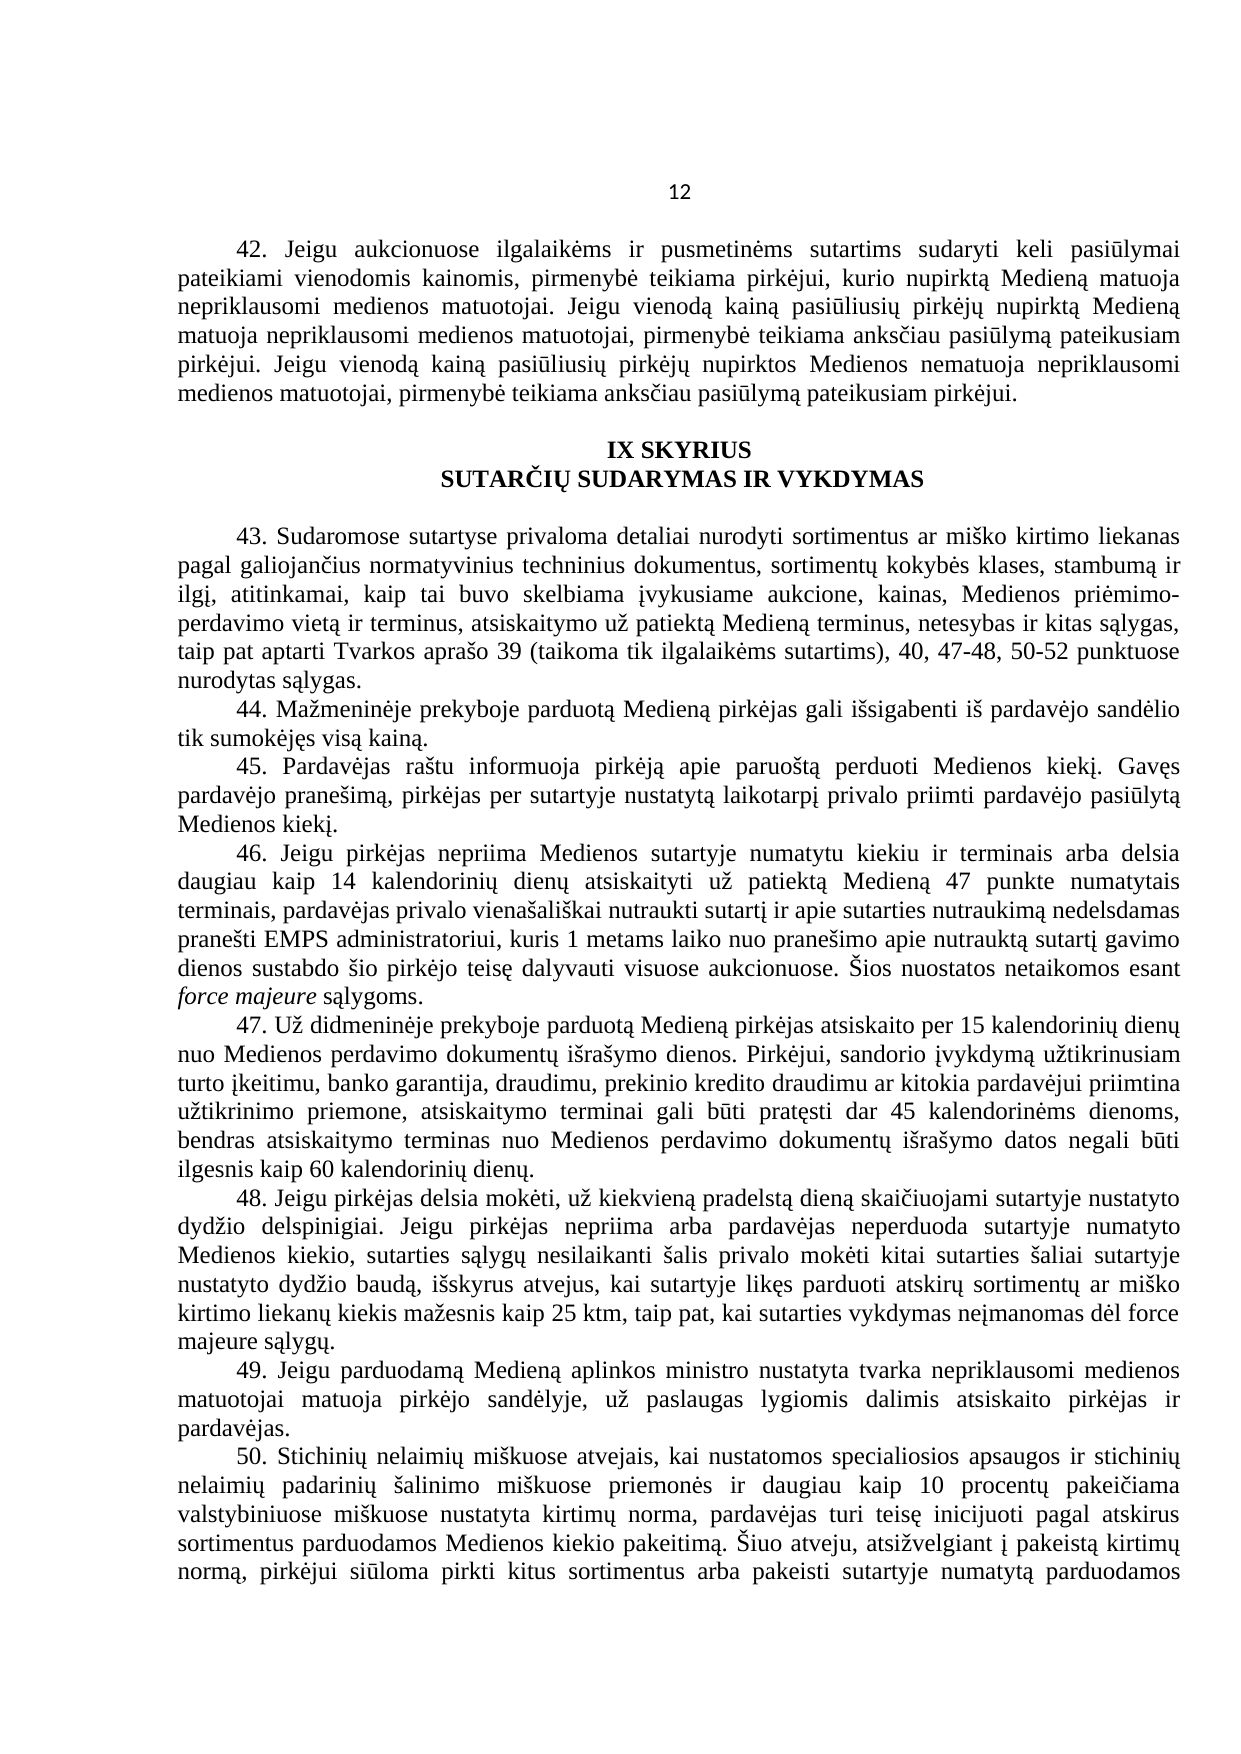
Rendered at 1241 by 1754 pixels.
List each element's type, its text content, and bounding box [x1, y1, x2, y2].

text 49. Jeigu parduodamą Medieną aplinkos ministro nustatyta tvarka nepriklausomi medienos matuotojai matuoja pirkėjo sandėlyje, už paslaugas lygiomis dalimis atsiskaito pirkėjas ir pardavėjas. [177, 1355, 1181, 1441]
text 46. Jeigu pirkėjas nepriima Medienos sutartyje numatytu kiekiu ir terminais arba delsia daugiau kaip 14 kalendorinių dienų atsiskaityti už patiektą Medieną 47 punkte numatytais terminais, pardavėjas privalo vienašališkai nutraukti sutartį ir apie sutarties nutraukimą nedelsdamas pranešti EMPS administratoriui, kuris 1 metams laiko nuo pranešimo apie nutrauktą sutartį gavimo dienos sustabdo šio pirkėjo teisę dalyvauti visuose aukcionuose. Šios nuostatos netaikomos esant force majeure sąlygoms. [177, 838, 1181, 1010]
text SUTARČIŲ SUDARYMAS IR VYKDYMAS [177, 464, 1181, 493]
text 45. Pardavėjas raštu informuoja pirkėją apie paruoštą perduoti Medienos kiekį. Gavęs pardavėjo pranešimą, pirkėjas per sutartyje nustatytą laikotarpį privalo priimti pardavėjo pasiūlytą Medienos kiekį. [177, 751, 1181, 838]
text 48. Jeigu pirkėjas delsia mokėti, už kiekvieną pradelstą dieną skaičiuojami sutartyje nustatyto dydžio delspinigiai. Jeigu pirkėjas nepriima arba pardavėjas neperduoda sutartyje numatyto Medienos kiekio, sutarties sąlygų nesilaikanti šalis privalo mokėti kitai sutarties šaliai sutartyje nustatyto dydžio baudą, išskyrus atvejus, kai sutartyje likęs parduoti atskirų sortimentų ar miško kirtimo liekanų kiekis mažesnis kaip 25 ktm, taip pat, kai sutarties vykdymas neįmanomas dėl force majeure sąlygų. [177, 1183, 1181, 1355]
text 47. Už didmeninėje prekyboje parduotą Medieną pirkėjas atsiskaito per 15 kalendorinių dienų nuo Medienos perdavimo dokumentų išrašymo dienos. Pirkėjui, sandorio įvykdymą užtikrinusiam turto įkeitimu, banko garantija, draudimu, prekinio kredito draudimu ar kitokia pardavėjui priimtina užtikrinimo priemone, atsiskaitymo terminai gali būti pratęsti dar 45 kalendorinėms dienoms, bendras atsiskaitymo terminas nuo Medienos perdavimo dokumentų išrašymo datos negali būti ilgesnis kaip 60 kalendorinių dienų. [177, 1010, 1181, 1183]
text IX SKYRIUS [177, 435, 1181, 464]
text 50. Stichinių nelaimių miškuose atvejais, kai nustatomos specialiosios apsaugos ir stichinių nelaimių padarinių šalinimo miškuose priemonės ir daugiau kaip 10 procentų pakeičiama valstybiniuose miškuose nustatyta kirtimų norma, pardavėjas turi teisę inicijuoti pagal atskirus sortimentus parduodamos Medienos kiekio pakeitimą. Šiuo atveju, atsižvelgiant į pakeistą kirtimų normą, pirkėjui siūloma pirkti kitus sortimentus arba pakeisti sutartyje numatytą parduodamos [177, 1441, 1181, 1585]
text 42. Jeigu aukcionuose ilgalaikėms ir pusmetinėms sutartims sudaryti keli pasiūlymai pateikiami vienodomis kainomis, pirmenybė teikiama pirkėjui, kurio nupirktą Medieną matuoja nepriklausomi medienos matuotojai. Jeigu vienodą kainą pasiūliusių pirkėjų nupirktą Medieną matuoja nepriklausomi medienos matuotojai, pirmenybė teikiama anksčiau pasiūlymą pateikusiam pirkėjui. Jeigu vienodą kainą pasiūliusių pirkėjų nupirktos Medienos nematuoja nepriklausomi medienos matuotojai, pirmenybė teikiama anksčiau pasiūlymą pateikusiam pirkėjui. [177, 234, 1181, 406]
text 43. Sudaromose sutartyse privaloma detaliai nurodyti sortimentus ar miško kirtimo liekanas pagal galiojančius normatyvinius techninius dokumentus, sortimentų kokybės klases, stambumą ir ilgį, atitinkamai, kaip tai buvo skelbiama įvykusiame aukcione, kainas, Medienos priėmimo-perdavimo vietą ir terminus, atsiskaitymo už patiektą Medieną terminus, netesybas ir kitas sąlygas, taip pat aptarti Tvarkos aprašo 39 (taikoma tik ilgalaikėms sutartims), 40, 47-48, 50-52 punktuose nurodytas sąlygas. [177, 521, 1181, 694]
text 44. Mažmeninėje prekyboje parduotą Medieną pirkėjas gali išsigabenti iš pardavėjo sandėlio tik sumokėjęs visą kainą. [177, 694, 1181, 751]
